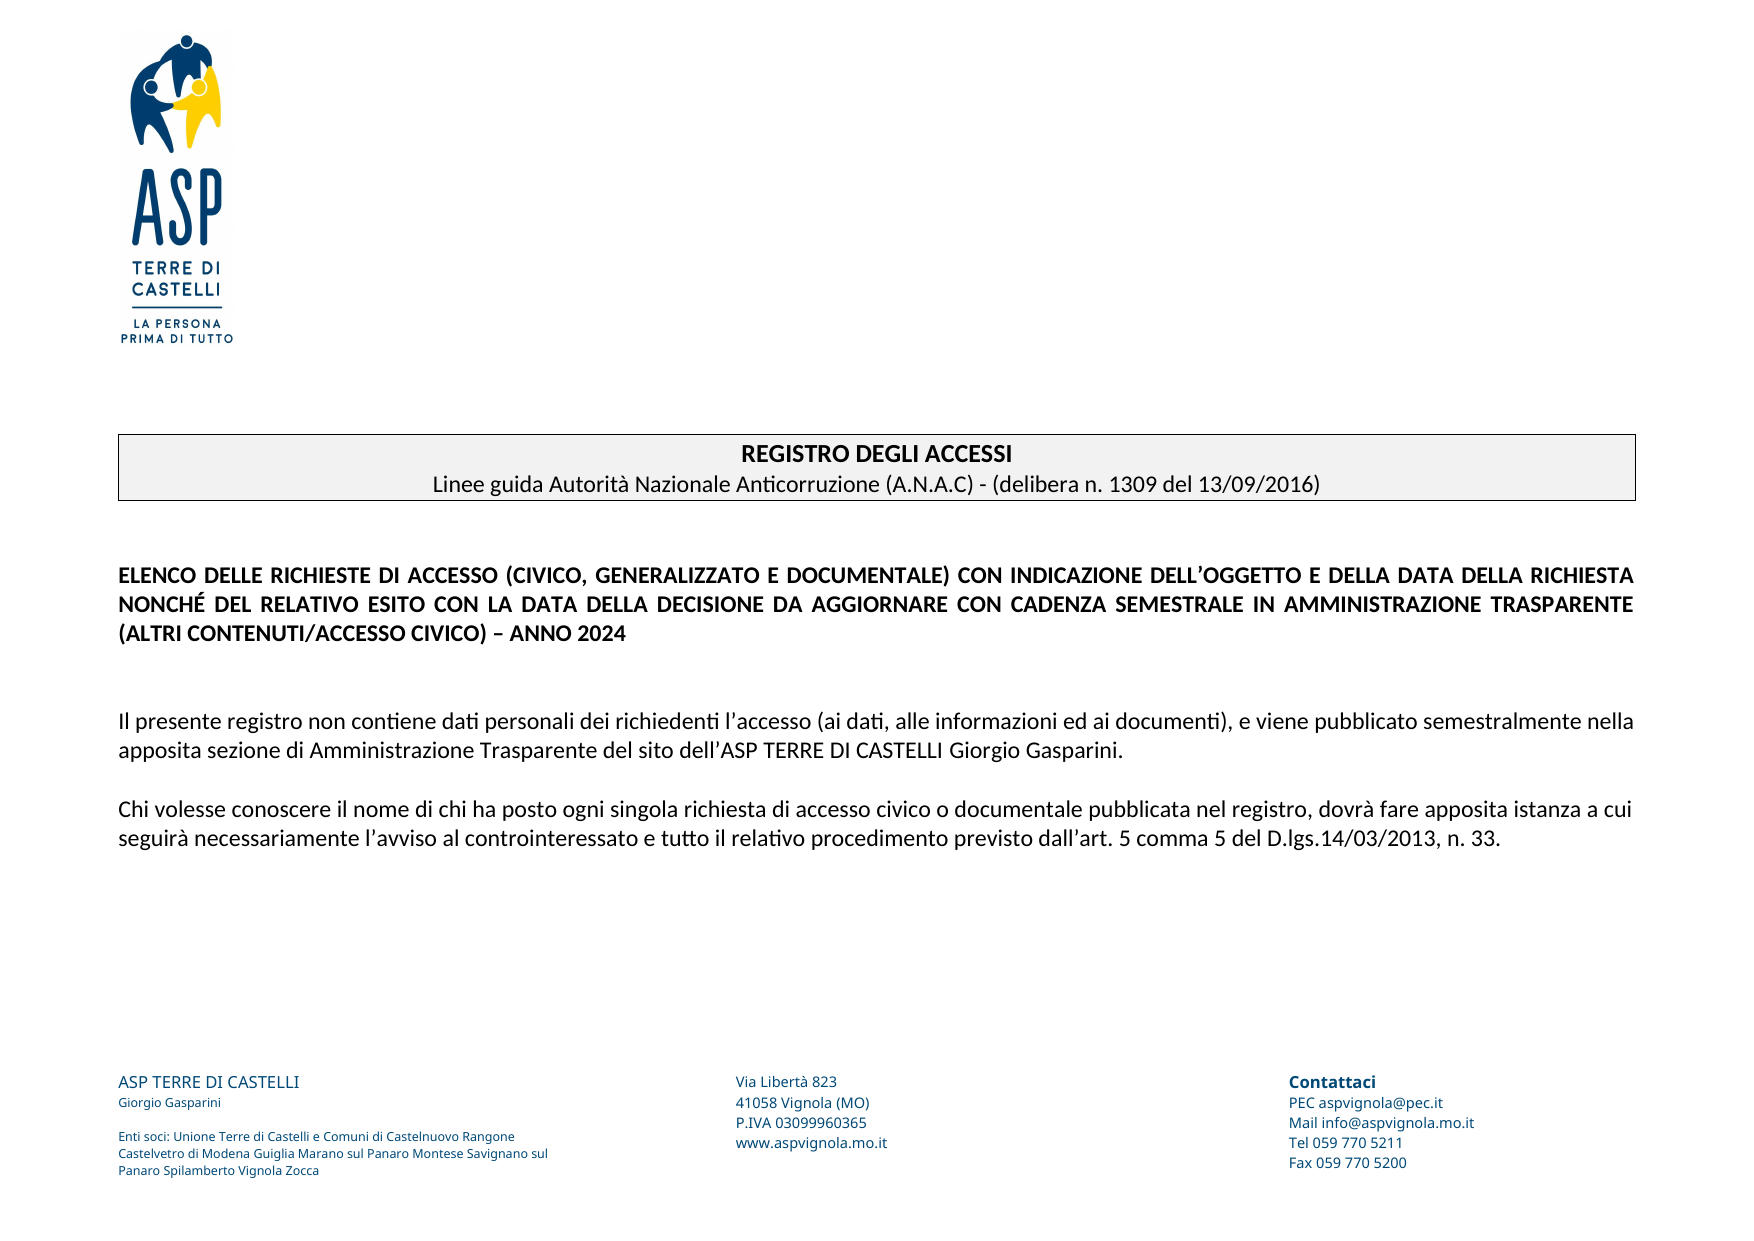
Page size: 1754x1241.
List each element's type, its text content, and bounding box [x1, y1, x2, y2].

text Chi volesse conoscere il nome di chi ha posto ogni singola richiesta di accesso civico o documentale pubblicata nel registro, dovrà fare apposita istanza a cui seguirà necessariamente l’avviso al controinteressato e tutto il relativo procedimento previsto dall’art. 5 comma 5 del D.lgs.14/03/2013, n. 33. [118, 794, 1636, 852]
text REGISTRO DEGLI ACCESSI [119, 435, 1635, 466]
text ELENCO DELLE RICHIESTE DI ACCESSO (CIVICO, GENERALIZZATO E DOCUMENTALE) CON INDICAZIONE DELL’OGGETTO E DELLA DATA DELLA RICHIESTA NONCHÉ DEL RELATIVO ESITO CON LA DATA DELLA DECISIONE DA AGGIORNARE CON CADENZA SEMESTRALE IN AMMINISTRAZIONE TRASPARENTE (ALTRI CONTENUTI/ACCESSO CIVICO) – ANNO 2024 [118, 560, 1636, 648]
text Il presente registro non contiene dati personali dei richiedenti l’accesso (ai dati, alle informazioni ed ai documenti), e viene pubblicato semestralmente nella apposita sezione di Amministrazione Trasparente del sito dell’ASP TERRE DI CASTELLI Giorgio Gasparini. [118, 706, 1636, 765]
text Linee guida Autorità Nazionale Anticorruzione (A.N.A.C) - (delibera n. 1309 del 13/09/2016) [119, 466, 1635, 500]
